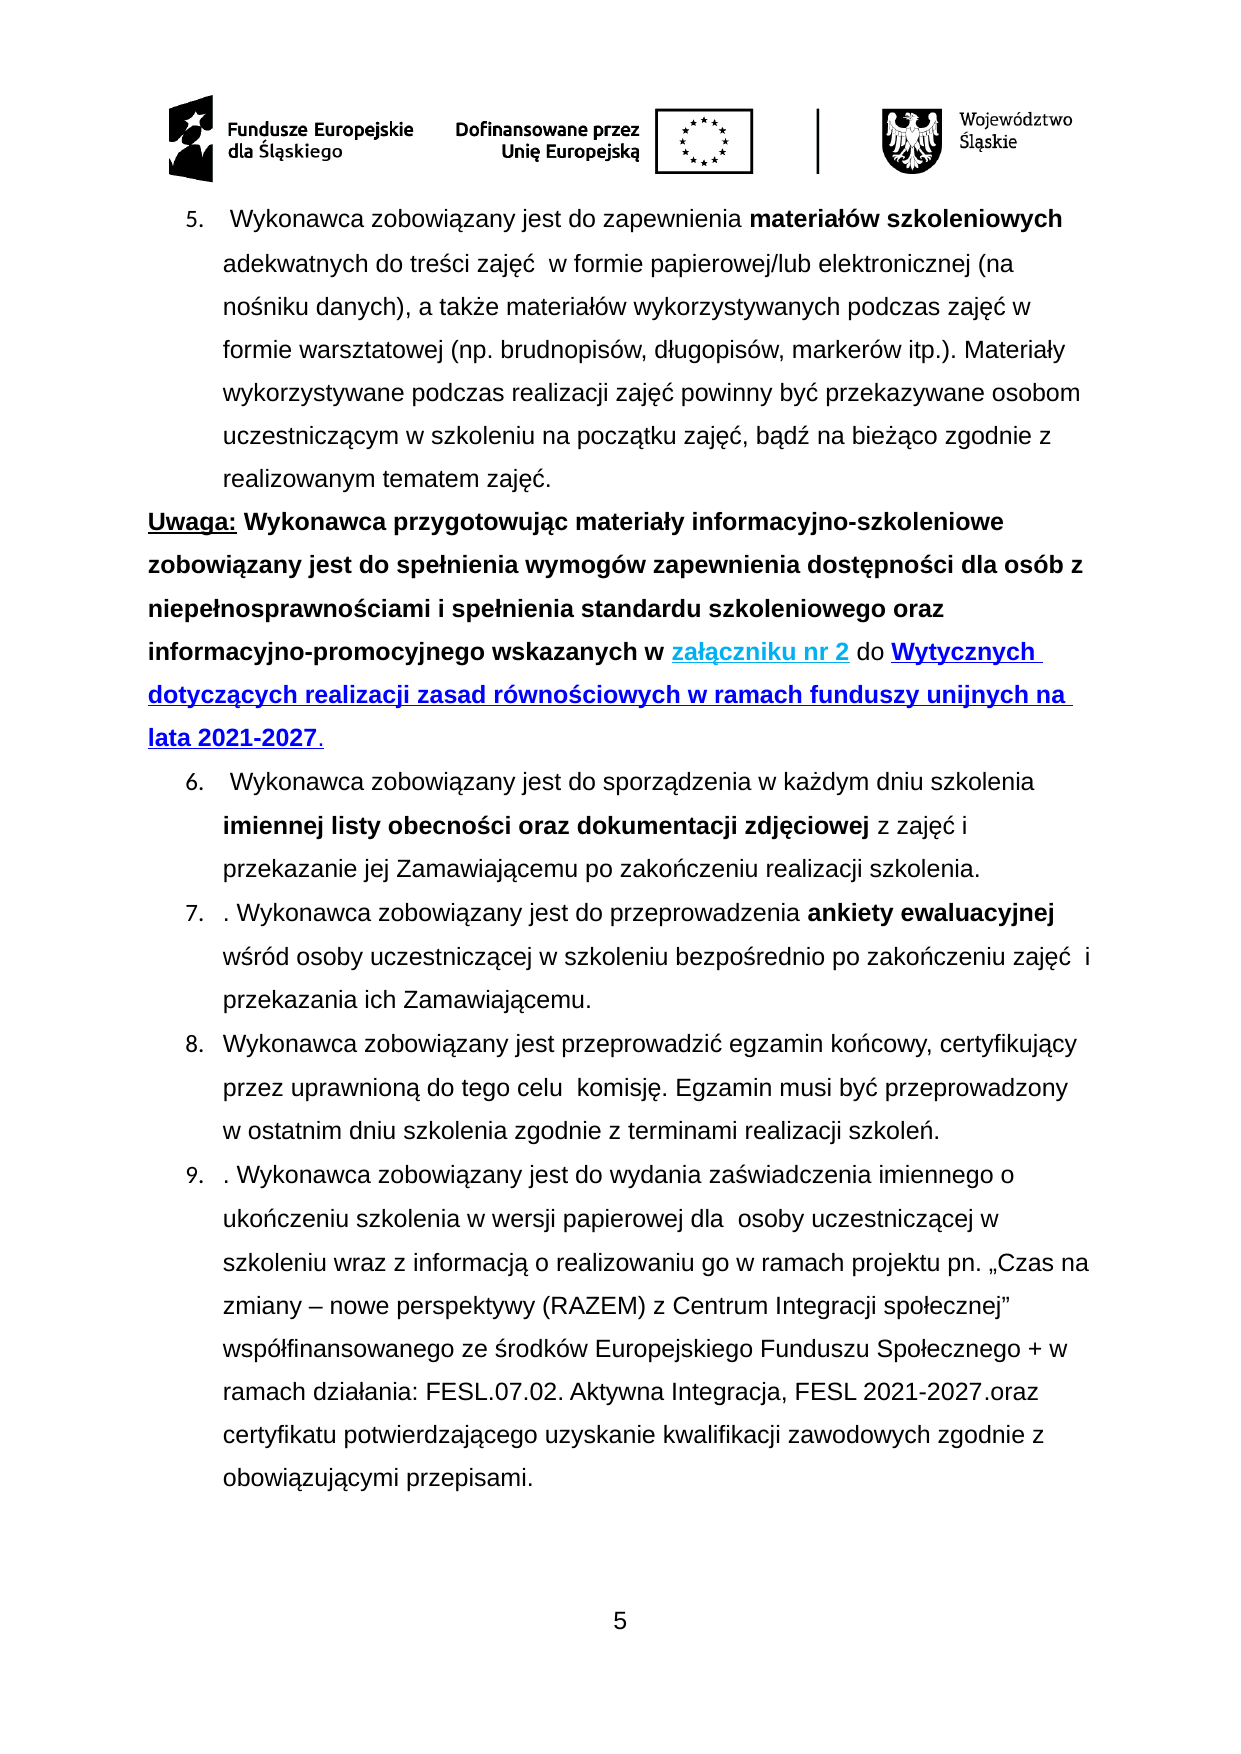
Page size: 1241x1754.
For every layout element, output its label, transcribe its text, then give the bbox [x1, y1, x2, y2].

text Uwaga: Wykonawca przygotowując materiały informacyjno-szkoleniowe zobowiązany jest do spełnienia wymogów zapewnienia dostępności dla osób z niepełnosprawnościami i spełnienia standardu szkoleniowego oraz informacyjno-promocyjnego wskazanych w załączniku nr 2 do Wytycznych dotyczących realizacji zasad równościowych w ramach funduszy unijnych na lata 2021-2027. [148, 507, 1093, 752]
list Wykonawca zobowiązany jest przeprowadzić egzamin końcowy, certyfikujący przez uprawnioną do tego celu komisję. Egzamin musi być przeprowadzony w ostatnim dniu szkolenia zgodnie z terminami realizacji szkoleń. [185, 1028, 1093, 1145]
list . Wykonawca zobowiązany jest do wydania zaświadczenia imiennego o ukończeniu szkolenia w wersji papierowej dla osoby uczestniczącej w szkoleniu wraz z informacją o realizowaniu go w ramach projektu pn. „Czas na zmiany – nowe perspektywy (RAZEM) z Centrum Integracji społecznej” współfinansowanego ze środków Europejskiego Funduszu Społecznego + w ramach działania: FESL.07.02. Aktywna Integracja, FESL 2021-2027.oraz certyfikatu potwierdzającego uzyskanie kwalifikacji zawodowych zgodnie z obowiązującymi przepisami. [185, 1159, 1093, 1492]
list . Wykonawca zobowiązany jest do przeprowadzenia ankiety ewaluacyjnej wśród osoby uczestniczącej w szkoleniu bezpośrednio po zakończeniu zajęć i przekazania ich Zamawiającemu. [185, 897, 1093, 1014]
picture [147, 73, 1093, 204]
list Wykonawca zobowiązany jest do sporządzenia w każdym dniu szkolenia imiennej listy obecności oraz dokumentacji zdjęciowej z zajęć i przekazanie jej Zamawiającemu po zakończeniu realizacji szkolenia. [185, 766, 1093, 883]
list Wykonawca zobowiązany jest do zapewnienia materiałów szkoleniowych adekwatnych do treści zajęć w formie papierowej/lub elektronicznej (na nośniku danych), a także materiałów wykorzystywanych podczas zajęć w formie warsztatowej (np. brudnopisów, długopisów, markerów itp.). Materiały wykorzystywane podczas realizacji zajęć powinny być przekazywane osobom uczestniczącym w szkoleniu na początku zajęć, bądź na bieżąco zgodnie z realizowanym tematem zajęć. [185, 204, 1093, 493]
